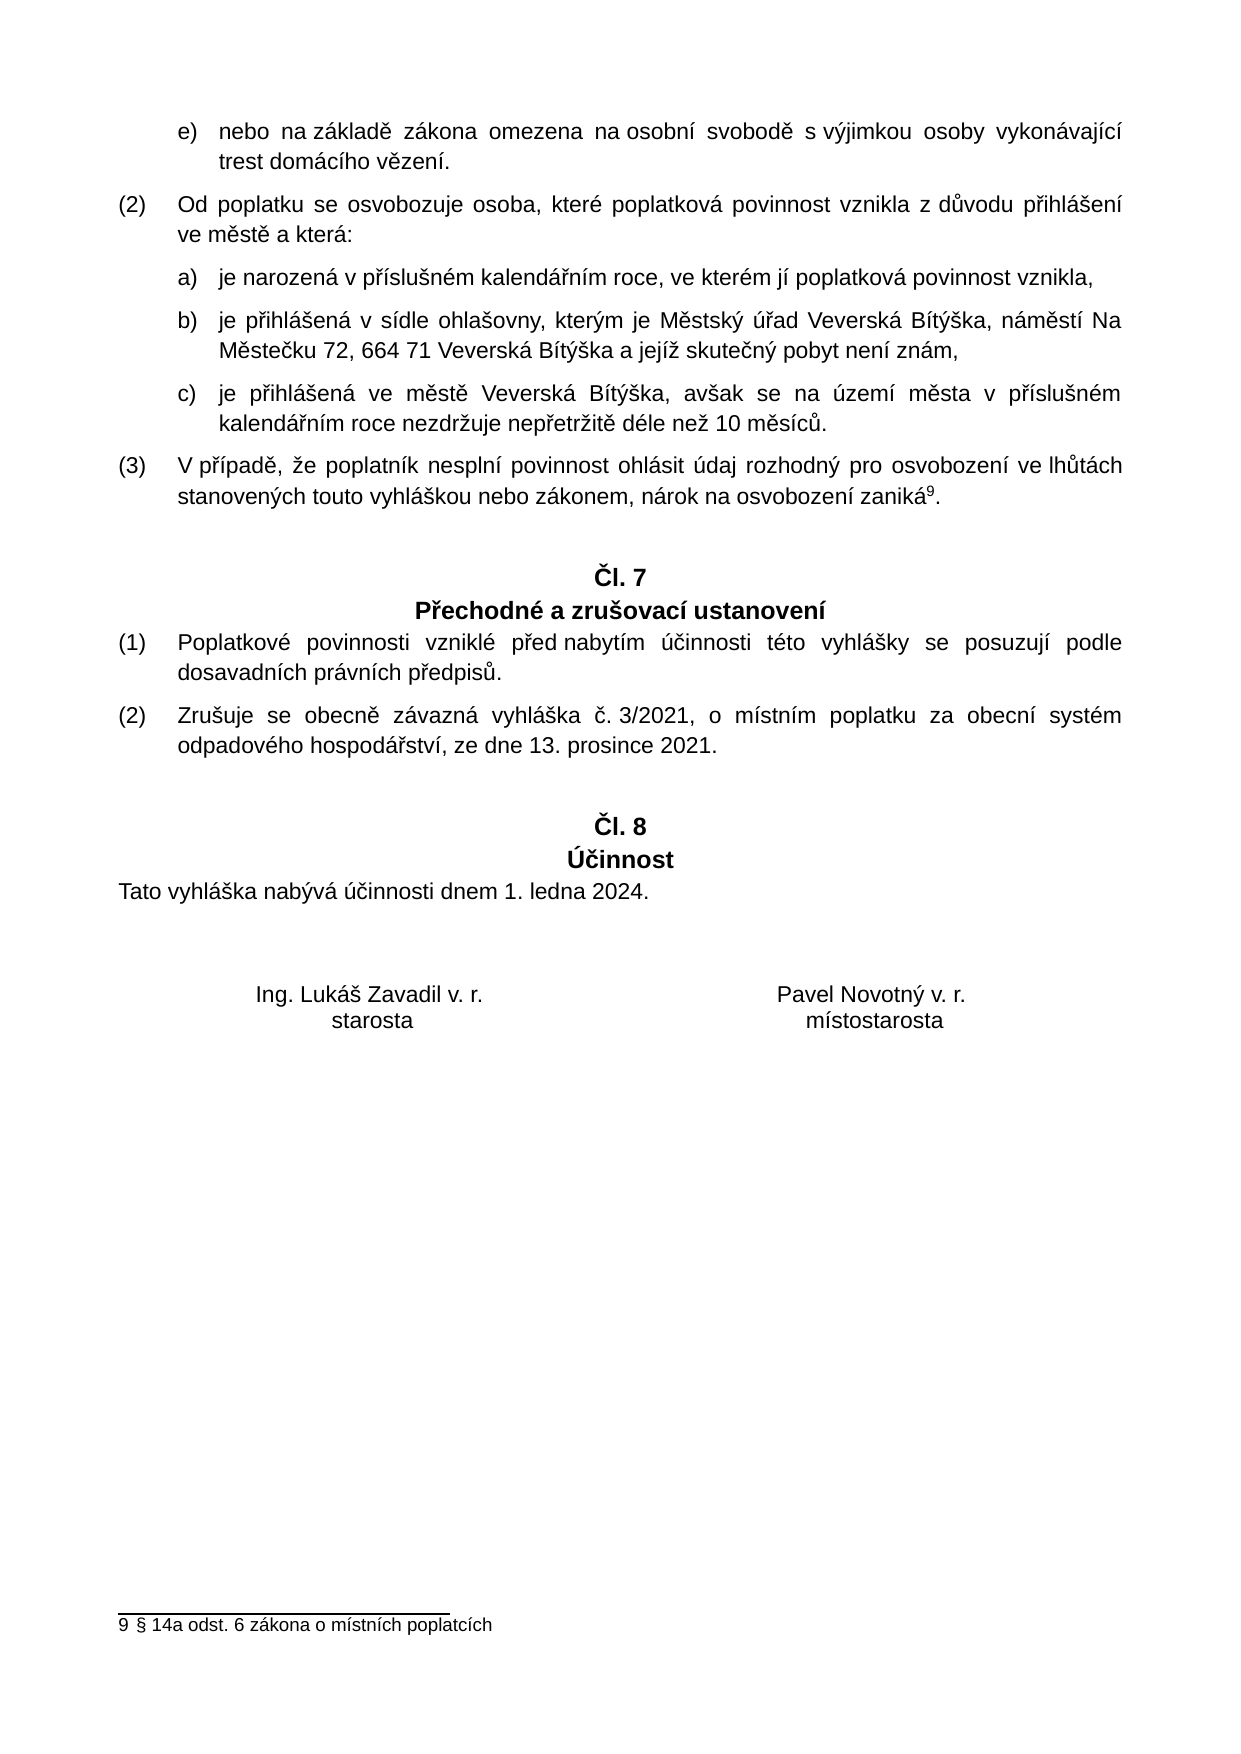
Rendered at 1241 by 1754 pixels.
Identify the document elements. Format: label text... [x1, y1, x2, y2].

list Poplatkové povinnosti vzniklé před nabytím účinnosti této vyhlášky se posuzují podle dosavadních právních předpisů. [118, 629, 1122, 686]
table_header Ing. Lukáš Zavadil v. r. starosta [118, 921, 620, 1039]
list nebo na základě zákona omezena na osobní svobodě s výjimkou osoby vykonávající trest domácího vězení. [177, 118, 1122, 175]
text Tato vyhláška nabývá účinnosti dnem 1. ledna 2024. [118, 878, 1122, 905]
list Od poplatku se osvobozuje osoba, které poplatková povinnost vznikla z důvodu přihlášení ve městě a která: [118, 191, 1122, 248]
table_header Pavel Novotný v. r. místostarosta [620, 921, 1122, 1039]
list je narozená v příslušném kalendářním roce, ve kterém jí poplatková povinnost vznikla, [177, 264, 1122, 290]
table_cell [118, 1039, 620, 1157]
list § 14a odst. 6 zákona o místních poplatcích [118, 1614, 1122, 1635]
subtitle Čl. 8 Účinnost [118, 812, 1122, 874]
list V případě, že poplatník nesplní povinnost ohlásit údaj rozhodný pro osvobození ve lhůtách stanovených touto vyhláškou nebo zákonem, nárok na osvobození zaniká. [118, 452, 1122, 509]
list je přihlášená v sídle ohlašovny, kterým je Městský úřad Veverská Bítýška, náměstí Na Městečku 72, 664 71 Veverská Bítýška a jejíž skutečný pobyt není znám, [177, 307, 1122, 363]
list je přihlášená ve městě Veverská Bítýška, avšak se na území města v příslušném kalendářním roce nezdržuje nepřetržitě déle než 10 měsíců. [177, 379, 1122, 436]
subtitle Čl. 7 Přechodné a zrušovací ustanovení [118, 563, 1122, 625]
list Zrušuje se obecně závazná vyhláška č. 3/2021, o místním poplatku za obecní systém odpadového hospodářství, ze dne 13. prosince 2021. [118, 702, 1122, 758]
table_cell [620, 1039, 1122, 1157]
